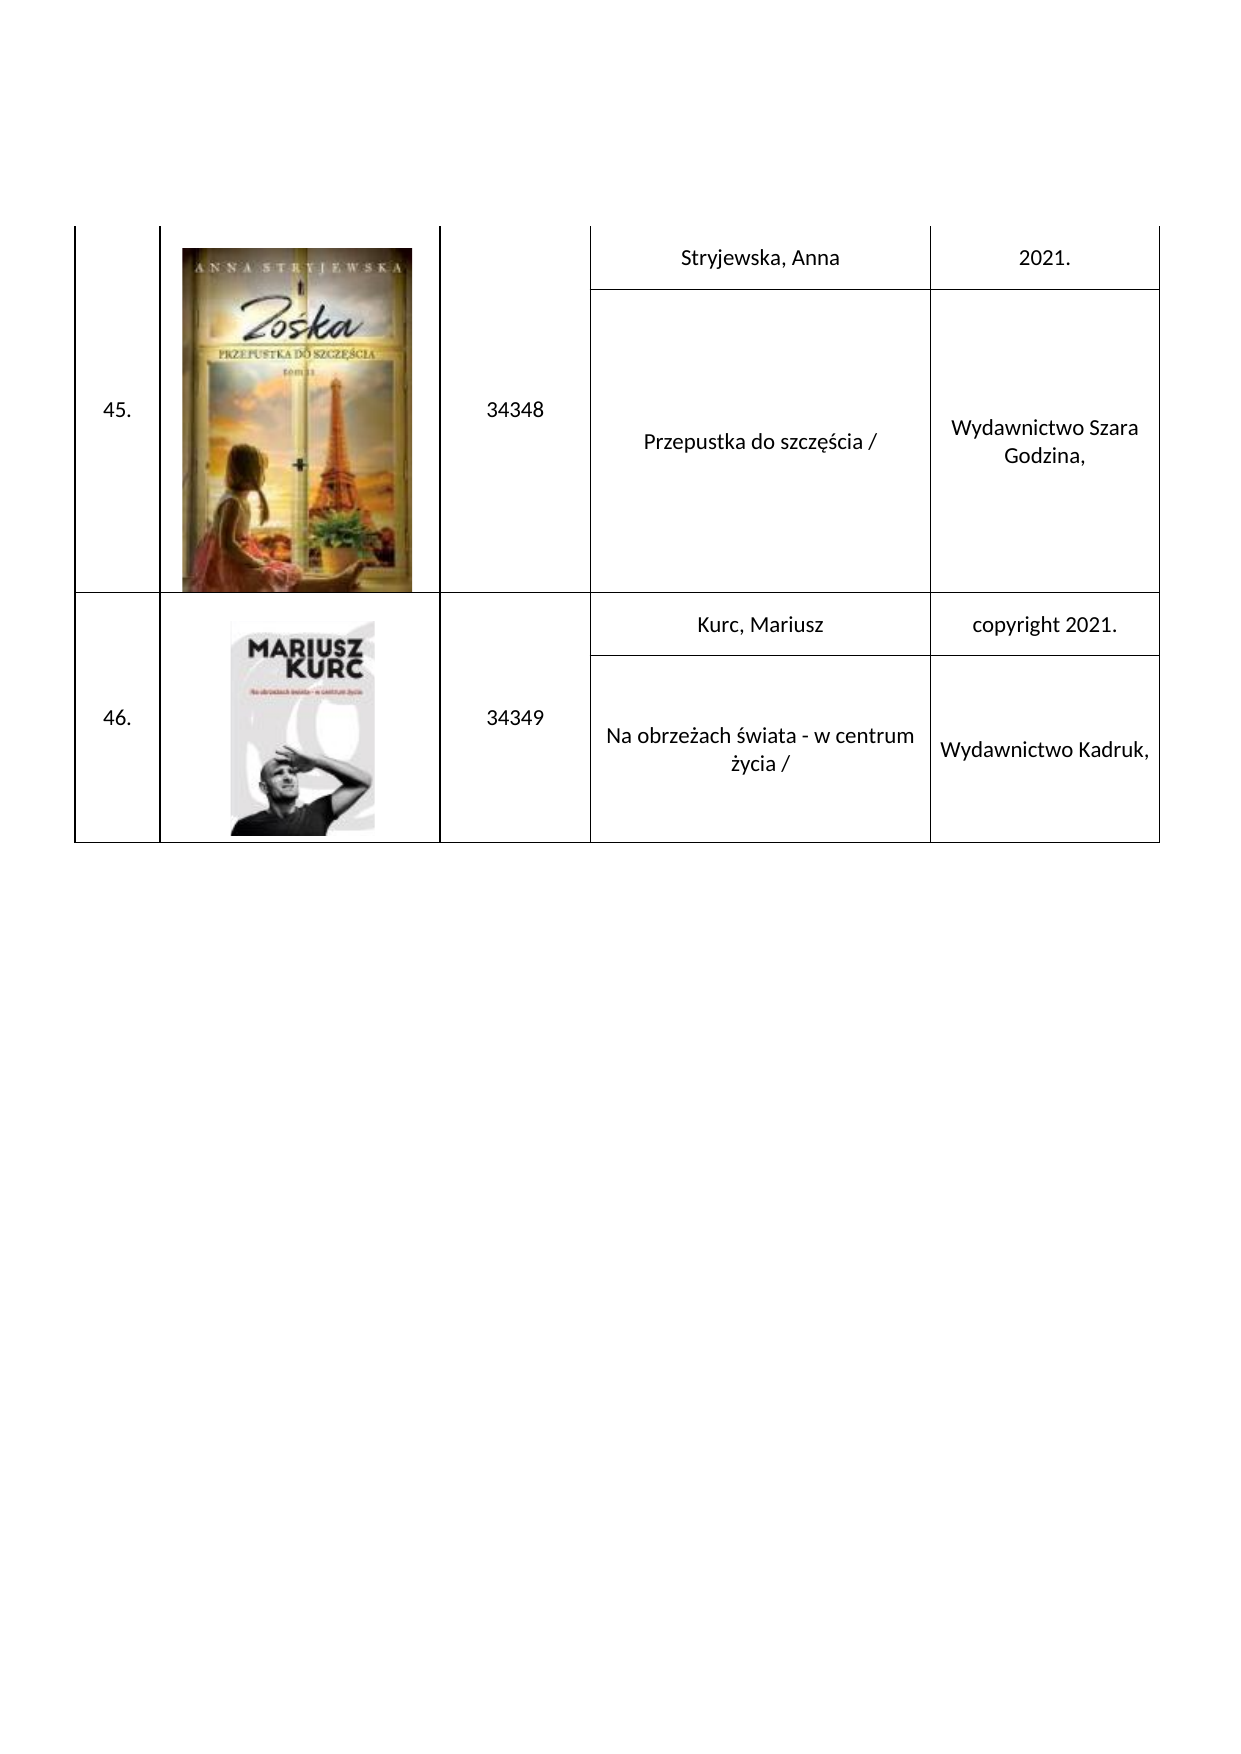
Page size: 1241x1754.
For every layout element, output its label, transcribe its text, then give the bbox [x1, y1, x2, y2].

table_cell Przepustka do szczęścia / [591, 290, 930, 592]
table_header Stryjewska, Anna [591, 226, 930, 288]
table_cell Wydawnictwo Kadruk, [931, 656, 1159, 842]
table_header [161, 226, 439, 592]
table_cell [161, 593, 439, 842]
table_cell Wydawnictwo Szara Godzina, [931, 290, 1159, 592]
table_header 45. [76, 226, 159, 592]
table_cell copyright 2021. [931, 593, 1159, 654]
table_cell 46. [76, 593, 159, 842]
table_cell Na obrzeżach świata - w centrum życia / [591, 656, 930, 842]
table_cell 34349 [441, 593, 590, 842]
table_cell Kurc, Mariusz [591, 593, 930, 654]
table_header 34348 [441, 226, 590, 592]
table_header 2021. [931, 226, 1159, 288]
